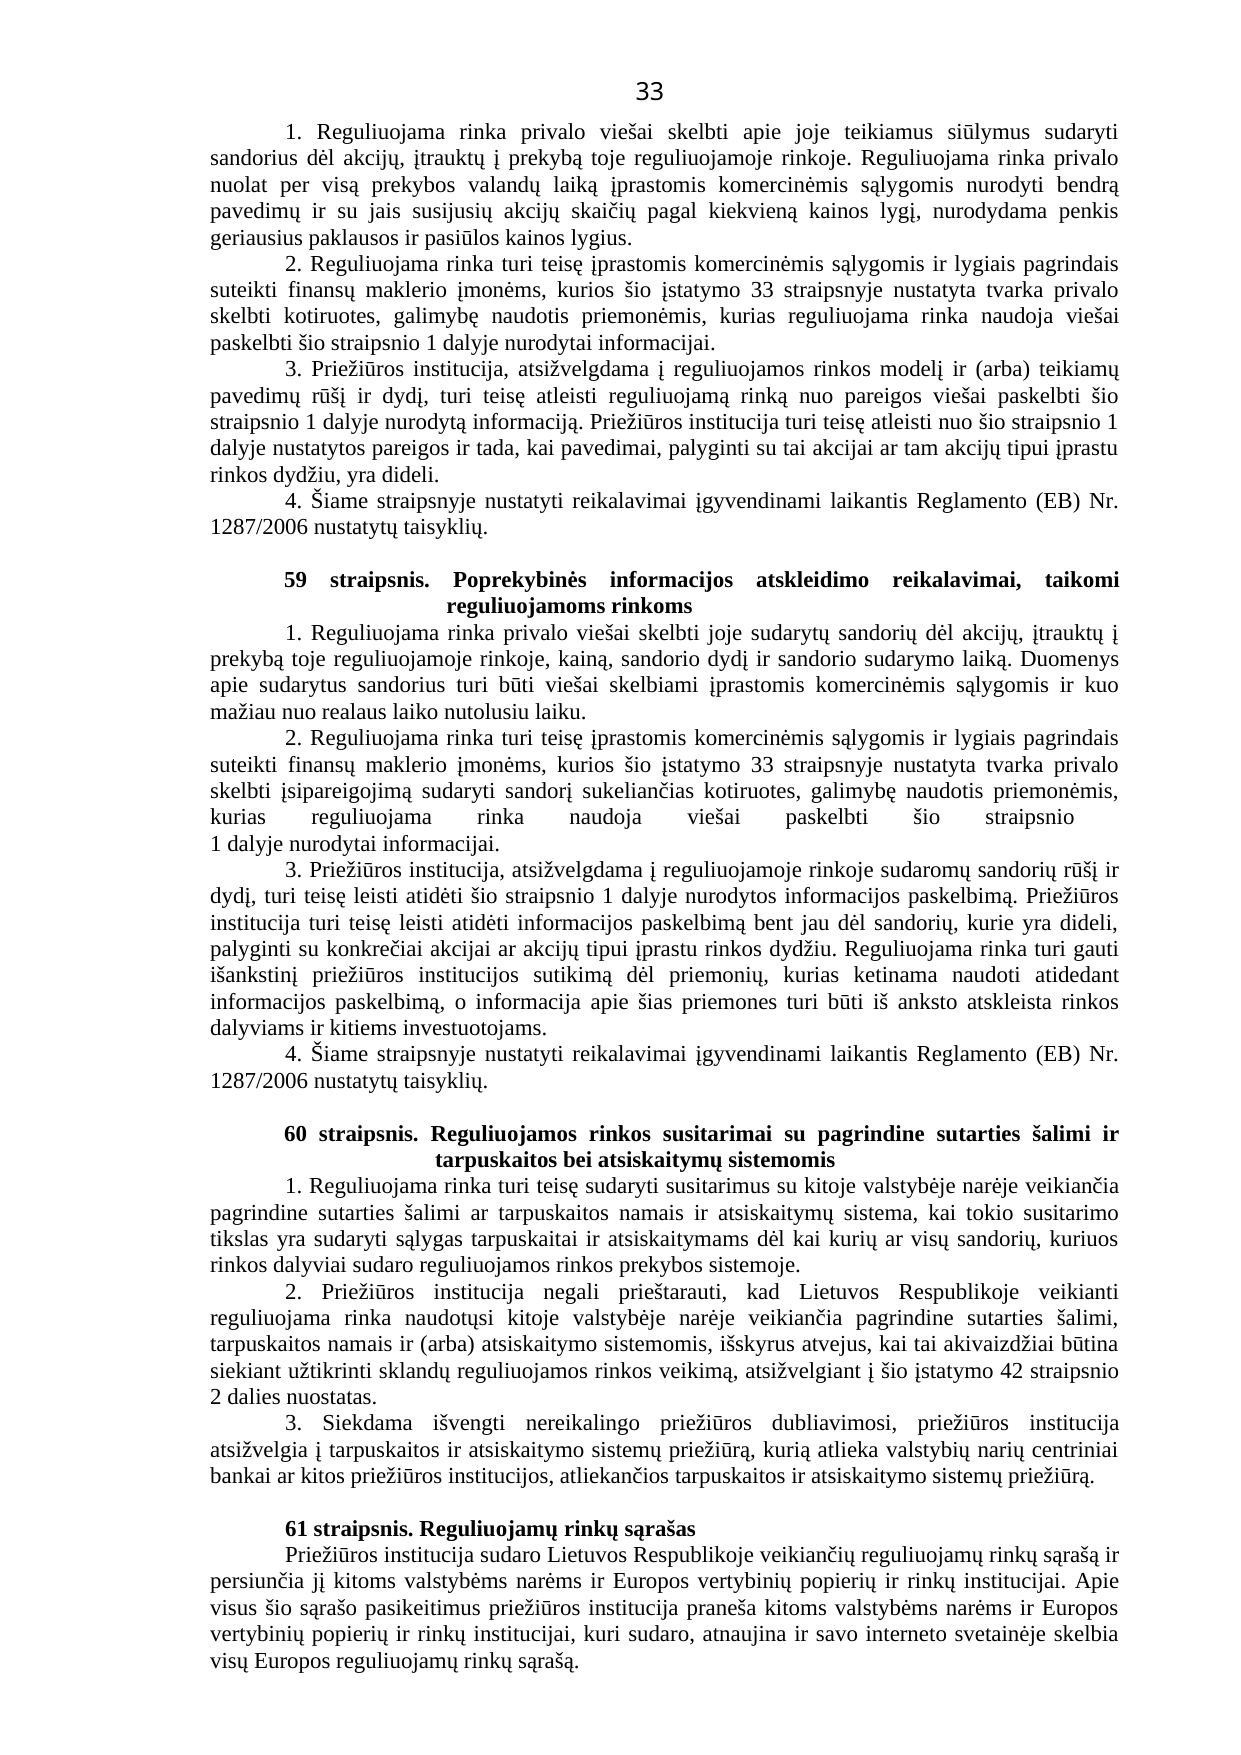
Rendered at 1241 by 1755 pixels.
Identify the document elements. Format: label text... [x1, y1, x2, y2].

text 1. Reguliuojama rinka privalo viešai skelbti apie joje teikiamus siūlymus sudaryti sandorius dėl akcijų, įtrauktų į prekybą toje reguliuojamoje rinkoje. Reguliuojama rinka privalo nuolat per visą prekybos valandų laiką įprastomis komercinėmis sąlygomis nurodyti bendrą pavedimų ir su jais susijusių akcijų skaičių pagal kiekvieną kainos lygį, nurodydama penkis geriausius paklausos ir pasiūlos kainos lygius. [210, 118, 1120, 250]
text 2. Reguliuojama rinka turi teisę įprastomis komercinėmis sąlygomis ir lygiais pagrindais suteikti finansų maklerio įmonėms, kurios šio įstatymo 33 straipsnyje nustatyta tvarka privalo skelbti kotiruotes, galimybę naudotis priemonėmis, kurias reguliuojama rinka naudoja viešai paskelbti šio straipsnio 1 dalyje nurodytai informacijai. [210, 250, 1120, 355]
text 4. Šiame straipsnyje nustatyti reikalavimai įgyvendinami laikantis Reglamento (EB) Nr. 1287/2006 nustatytų taisyklių. [210, 487, 1120, 540]
text 59 straipsnis. Poprekybinės informacijos atskleidimo reikalavimai, taikomi reguliuojamoms rinkoms [284, 566, 1120, 619]
text 3. Siekdama išvengti nereikalingo priežiūros dubliavimosi, priežiūros institucija atsižvelgia į tarpuskaitos ir atsiskaitymo sistemų priežiūrą, kurią atlieka valstybių narių centriniai bankai ar kitos priežiūros institucijos, atliekančios tarpuskaitos ir atsiskaitymo sistemų priežiūrą. [210, 1409, 1120, 1488]
text 2. Priežiūros institucija negali prieštarauti, kad Lietuvos Respublikoje veikianti reguliuojama rinka naudotųsi kitoje valstybėje narėje veikiančia pagrindine sutarties šalimi, tarpuskaitos namais ir (arba) atsiskaitymo sistemomis, išskyrus atvejus, kai tai akivaizdžiai būtina siekiant užtikrinti sklandų reguliuojamos rinkos veikimą, atsižvelgiant į šio įstatymo 42 straipsnio 2 dalies nuostatas. [210, 1278, 1120, 1409]
subtitle 61 straipsnis. Reguliuojamų rinkų sąrašas [210, 1515, 1120, 1541]
text 3. Priežiūros institucija, atsižvelgdama į reguliuojamoje rinkoje sudaromų sandorių rūšį ir dydį, turi teisę leisti atidėti šio straipsnio 1 dalyje nurodytos informacijos paskelbimą. Priežiūros institucija turi teisę leisti atidėti informacijos paskelbimą bent jau dėl sandorių, kurie yra dideli, palyginti su konkrečiai akcijai ar akcijų tipui įprastu rinkos dydžiu. Reguliuojama rinka turi gauti išankstinį priežiūros institucijos sutikimą dėl priemonių, kurias ketinama naudoti atidedant informacijos paskelbimą, o informacija apie šias priemones turi būti iš anksto atskleista rinkos dalyviams ir kitiems investuotojams. [210, 856, 1120, 1041]
text 2. Reguliuojama rinka turi teisę įprastomis komercinėmis sąlygomis ir lygiais pagrindais suteikti finansų maklerio įmonėms, kurios šio įstatymo 33 straipsnyje nustatyta tvarka privalo skelbti įsipareigojimą sudaryti sandorį sukeliančias kotiruotes, galimybę naudotis priemonėmis, kurias reguliuojama rinka naudoja viešai paskelbti šio straipsnio 1 dalyje nurodytai informacijai. [210, 724, 1120, 856]
text 1. Reguliuojama rinka turi teisę sudaryti susitarimus su kitoje valstybėje narėje veikiančia pagrindine sutarties šalimi ar tarpuskaitos namais ir atsiskaitymų sistema, kai tokio susitarimo tikslas yra sudaryti sąlygas tarpuskaitai ir atsiskaitymams dėl kai kurių ar visų sandorių, kuriuos rinkos dalyviai sudaro reguliuojamos rinkos prekybos sistemoje. [210, 1172, 1120, 1278]
text 60 straipsnis. Reguliuojamos rinkos susitarimai su pagrindine sutarties šalimi ir tarpuskaitos bei atsiskaitymų sistemomis [284, 1119, 1120, 1172]
text 4. Šiame straipsnyje nustatyti reikalavimai įgyvendinami laikantis Reglamento (EB) Nr. 1287/2006 nustatytų taisyklių. [210, 1041, 1120, 1093]
text 3. Priežiūros institucija, atsižvelgdama į reguliuojamos rinkos modelį ir (arba) teikiamų pavedimų rūšį ir dydį, turi teisę atleisti reguliuojamą rinką nuo pareigos viešai paskelbti šio straipsnio 1 dalyje nurodytą informaciją. Priežiūros institucija turi teisę atleisti nuo šio straipsnio 1 dalyje nustatytos pareigos ir tada, kai pavedimai, palyginti su tai akcijai ar tam akcijų tipui įprastu rinkos dydžiu, yra dideli. [210, 355, 1120, 487]
text 1. Reguliuojama rinka privalo viešai skelbti joje sudarytų sandorių dėl akcijų, įtrauktų į prekybą toje reguliuojamoje rinkoje, kainą, sandorio dydį ir sandorio sudarymo laiką. Duomenys apie sudarytus sandorius turi būti viešai skelbiami įprastomis komercinėmis sąlygomis ir kuo mažiau nuo realaus laiko nutolusiu laiku. [210, 619, 1120, 724]
text Priežiūros institucija sudaro Lietuvos Respublikoje veikiančių reguliuojamų rinkų sąrašą ir persiunčia jį kitoms valstybėms narėms ir Europos vertybinių popierių ir rinkų institucijai. Apie visus šio sąrašo pasikeitimus priežiūros institucija praneša kitoms valstybėms narėms ir Europos vertybinių popierių ir rinkų institucijai, kuri sudaro, atnaujina ir savo interneto svetainėje skelbia visų Europos reguliuojamų rinkų sąrašą. [210, 1541, 1120, 1673]
